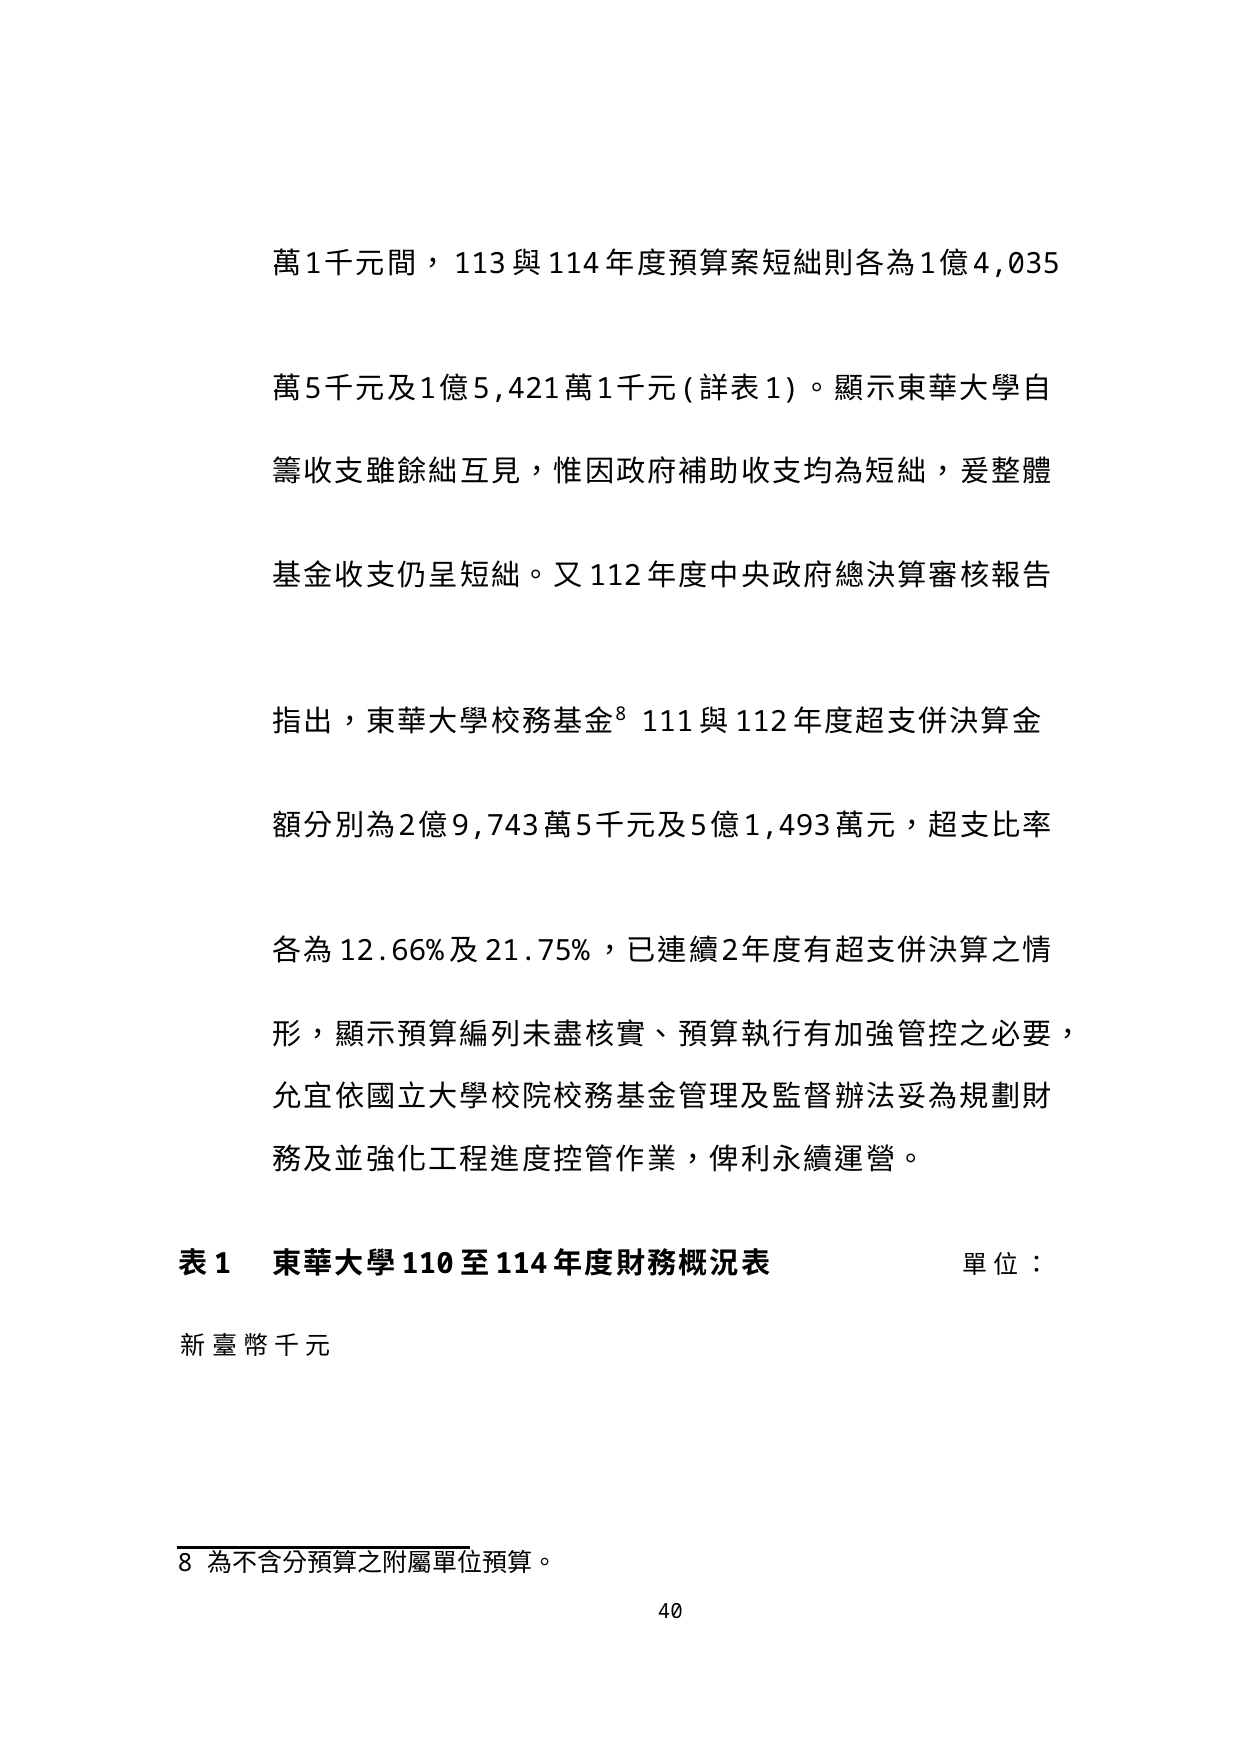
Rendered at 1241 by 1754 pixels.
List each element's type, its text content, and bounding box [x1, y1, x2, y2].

text 表1 東華大學110至114年度財務概況表 單位：新臺幣千元 [177, 1177, 1063, 1365]
text 為不含分預算之附屬單位預算。 [177, 1548, 1063, 1577]
text 揆東華大學校務基金(大學)自籌收支情況，110年度決算自籌收支賸餘7,764萬9千元，惟111年度自籌收支決算發生短絀1,762萬7千元，112年度自籌收支決算賸餘雖增至4,715萬7千元，然114年度自籌收支預算案賸餘僅530萬5千元。另該校政府補助收支則均呈短絀，110至112年度決算短絀介於1億2,577萬元至2億3,974萬1千元間，113與114年度預算案短絀則各為1億4,035萬5千元及1億5,421萬1千元(詳表1)。顯示東華大學自籌收支雖餘絀互見，惟因政府補助收支均為短絀，爰整體基金收支仍呈短絀。又112年度中央政府總決算審核報告指出，東華大學校務基金111與112年度超支併決算金額分別為2億9,743萬5千元及5億1,493萬元，超支比率各為12.66%及21.75%，已連續2年度有超支併決算之情形，顯示預算編列未盡核實、預算執行有加強管控之必要，允宜依國立大學校院校務基金管理及監督辦法妥為規劃財務及並強化工程進度控管作業，俾利永續運營。 [266, 177, 1063, 1177]
